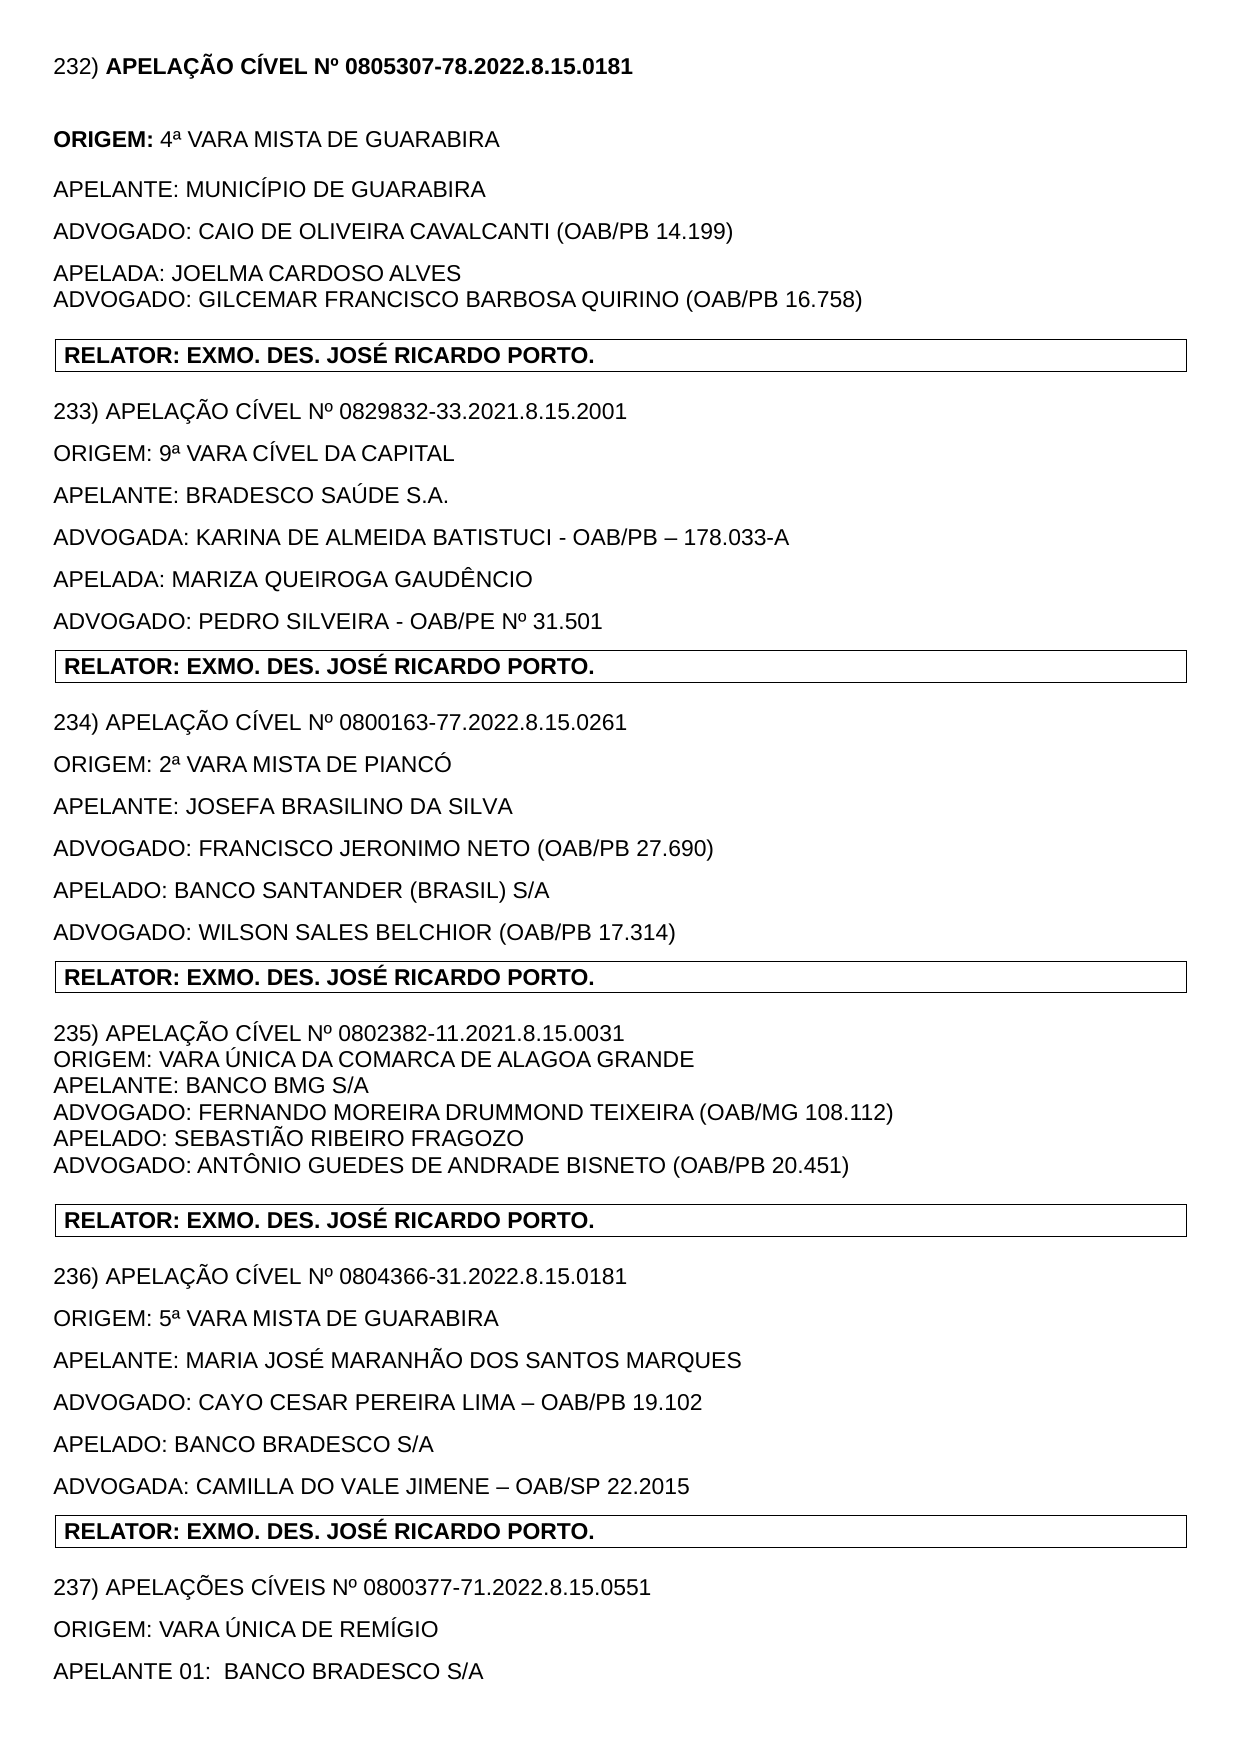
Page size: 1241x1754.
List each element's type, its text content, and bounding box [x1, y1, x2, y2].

text ADVOGADO: FRANCISCO JERONIMO NETO (OAB/PB 27.690) [53, 835, 1187, 861]
text ORIGEM: VARA ÚNICA DA COMARCA DE ALAGOA GRANDE [53, 1046, 1187, 1072]
subtitle 232) APELAÇÃO CÍVEL Nº 0805307-78.2022.8.15.0181 [53, 53, 1187, 79]
text ORIGEM: 2ª VARA MISTA DE PIANCÓ [53, 751, 1187, 777]
text ADVOGADA: CAMILLA DO VALE JIMENE – OAB/SP 22.2015 [53, 1473, 1187, 1499]
text 236) APELAÇÃO CÍVEL Nº 0804366-31.2022.8.15.0181 [53, 1263, 1187, 1289]
text APELADO: BANCO BRADESCO S/A [53, 1431, 1187, 1457]
text ADVOGADO: PEDRO SILVEIRA - OAB/PE Nº 31.501 [53, 608, 1187, 634]
text ORIGEM: VARA ÚNICA DE REMÍGIO [53, 1616, 1187, 1642]
text 234) APELAÇÃO CÍVEL Nº 0800163-77.2022.8.15.0261 [53, 709, 1187, 735]
text APELADO: BANCO SANTANDER (BRASIL) S/A [53, 877, 1187, 903]
text 237) APELAÇÕES CÍVEIS Nº 0800377-71.2022.8.15.0551 [53, 1574, 1187, 1600]
text ADVOGADO: FERNANDO MOREIRA DRUMMOND TEIXEIRA (OAB/MG 108.112) [53, 1099, 1187, 1125]
text ORIGEM: 5ª VARA MISTA DE GUARABIRA [53, 1305, 1187, 1332]
text ADVOGADO: GILCEMAR FRANCISCO BARBOSA QUIRINO (OAB/PB 16.758) [53, 286, 1187, 313]
text RELATOR: EXMO. DES. JOSÉ RICARDO PORTO. [56, 1205, 1186, 1236]
text RELATOR: EXMO. DES. JOSÉ RICARDO PORTO. [56, 962, 1186, 992]
text APELANTE: MARIA JOSÉ MARANHÃO DOS SANTOS MARQUES [53, 1347, 1187, 1373]
text APELADA: MARIZA QUEIROGA GAUDÊNCIO [53, 566, 1187, 592]
text ADVOGADO: CAIO DE OLIVEIRA CAVALCANTI (OAB/PB 14.199) [53, 218, 1187, 244]
text ADVOGADA: KARINA DE ALMEIDA BATISTUCI - OAB/PB – 178.033-A [53, 524, 1187, 550]
text 233) APELAÇÃO CÍVEL Nº 0829832-33.2021.8.15.2001 [53, 398, 1187, 424]
text APELANTE: JOSEFA BRASILINO DA SILVA [53, 793, 1187, 819]
text ADVOGADO: WILSON SALES BELCHIOR (OAB/PB 17.314) [53, 919, 1187, 945]
text APELANTE: MUNICÍPIO DE GUARABIRA [53, 176, 1187, 202]
text APELANTE: BRADESCO SAÚDE S.A. [53, 482, 1187, 508]
text ADVOGADO: CAYO CESAR PEREIRA LIMA – OAB/PB 19.102 [53, 1389, 1187, 1416]
text RELATOR: EXMO. DES. JOSÉ RICARDO PORTO. [56, 1516, 1186, 1547]
text APELADO: SEBASTIÃO RIBEIRO FRAGOZO [53, 1125, 1187, 1152]
text ADVOGADO: ANTÔNIO GUEDES DE ANDRADE BISNETO (OAB/PB 20.451) [53, 1152, 1187, 1178]
text APELANTE: BANCO BMG S/A [53, 1072, 1187, 1099]
text ORIGEM: 9ª VARA CÍVEL DA CAPITAL [53, 440, 1187, 466]
text 235) APELAÇÃO CÍVEL Nº 0802382-11.2021.8.15.0031 [53, 1020, 1187, 1046]
text APELADA: JOELMA CARDOSO ALVES [53, 260, 1187, 286]
text RELATOR: EXMO. DES. JOSÉ RICARDO PORTO. [56, 340, 1186, 371]
text RELATOR: EXMO. DES. JOSÉ RICARDO PORTO. [56, 651, 1186, 682]
text APELANTE 01: BANCO BRADESCO S/A [53, 1658, 1187, 1684]
subtitle ORIGEM: 4ª VARA MISTA DE GUARABIRA [53, 126, 1187, 153]
